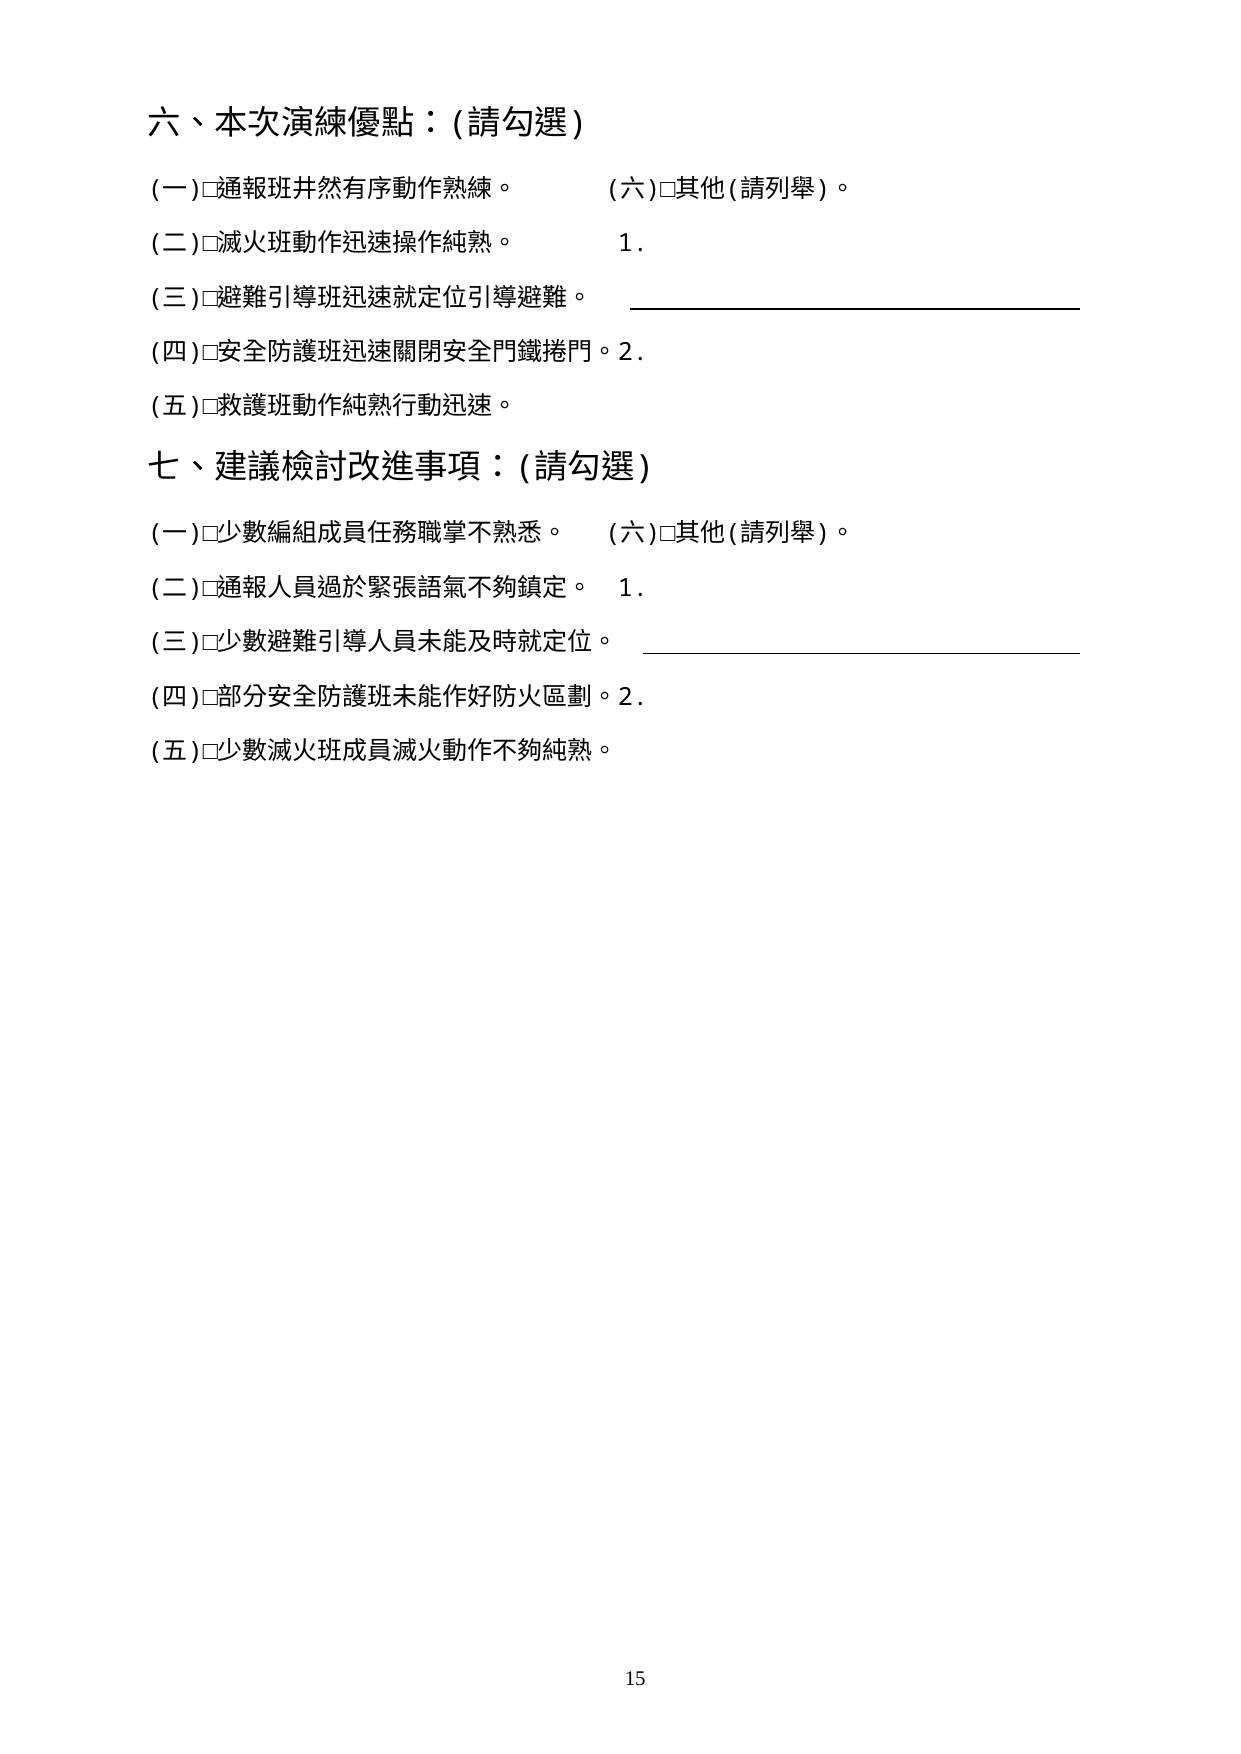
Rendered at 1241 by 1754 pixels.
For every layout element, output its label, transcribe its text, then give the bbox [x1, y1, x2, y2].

text (一)□少數編組成員任務職掌不熟悉。 (六)□其他(請列舉)。 [148, 513, 1122, 549]
text (四)□安全防護班迅速關閉安全門鐵捲門。2. [148, 331, 1122, 368]
text (二)□滅火班動作迅速操作純熟。 1. [148, 223, 1122, 259]
text 七、建議檢討改進事項：(請勾選) [148, 440, 1122, 489]
text (五)□少數滅火班成員滅火動作不夠純熟。 [148, 730, 1122, 767]
text (一)□通報班井然有序動作熟練。 (六)□其他(請列舉)。 [148, 168, 1122, 204]
text 六、本次演練優點：(請勾選) [148, 96, 1122, 144]
text (三)□避難引導班迅速就定位引導避難。 [148, 277, 1122, 313]
text (二)□通報人員過於緊張語氣不夠鎮定。 1. [148, 567, 1122, 603]
text (五)□救護班動作純熟行動迅速。 [148, 386, 1122, 422]
text (三)□少數避難引導人員未能及時就定位。 [148, 622, 1122, 658]
text (四)□部分安全防護班未能作好防火區劃。2. [148, 676, 1122, 712]
